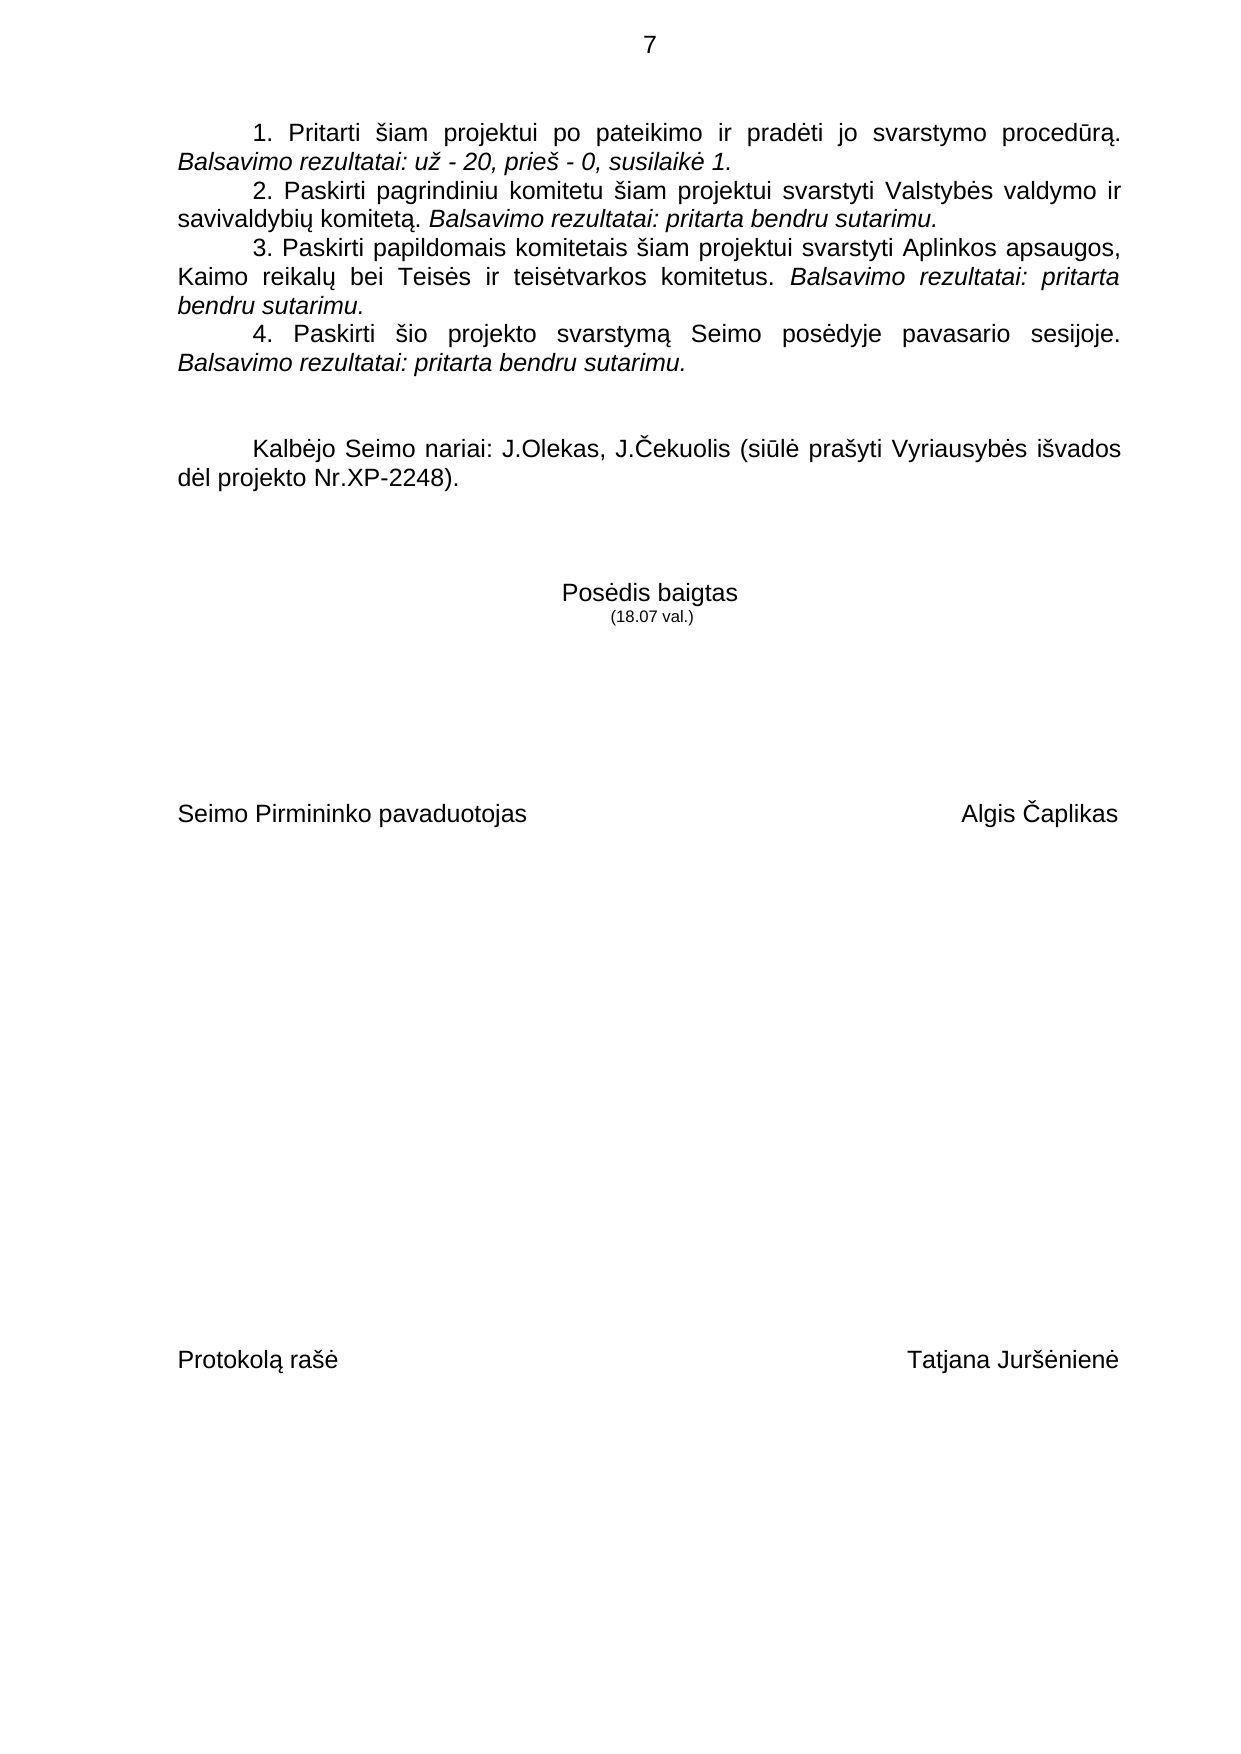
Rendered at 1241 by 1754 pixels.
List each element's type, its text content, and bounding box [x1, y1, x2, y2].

text 3. Paskirti papildomais komitetais šiam projektui svarstyti Aplinkos apsaugos, Kaimo reikalų bei Teisės ir teisėtvarkos komitetus. Balsavimo rezultatai: pritarta bendru sutarimu. [177, 233, 1122, 319]
text 1. Pritarti šiam projektui po pateikimo ir pradėti jo svarstymo procedūrą. Balsavimo rezultatai: už - 20, prieš - 0, susilaikė 1. [177, 118, 1122, 176]
text Protokolą rašė Tatjana Juršėnienė [177, 1345, 1122, 1373]
text 4. Paskirti šio projekto svarstymą Seimo posėdyje pavasario sesijoje. Balsavimo rezultatai: pritarta bendru sutarimu. [177, 319, 1122, 377]
text 2. Paskirti pagrindiniu komitetu šiam projektui svarstyti Valstybės valdymo ir savivaldybių komitetą. Balsavimo rezultatai: pritarta bendru sutarimu. [177, 176, 1122, 233]
text (18.07 val.) [177, 607, 1122, 626]
text Kalbėjo Seimo nariai: J.Olekas, J.Čekuolis (siūlė prašyti Vyriausybės išvados dėl projekto Nr.XP-2248). [177, 434, 1122, 492]
text Seimo Pirmininko pavaduotojas Algis Čaplikas [177, 798, 1122, 827]
text Posėdis baigtas [177, 578, 1122, 607]
